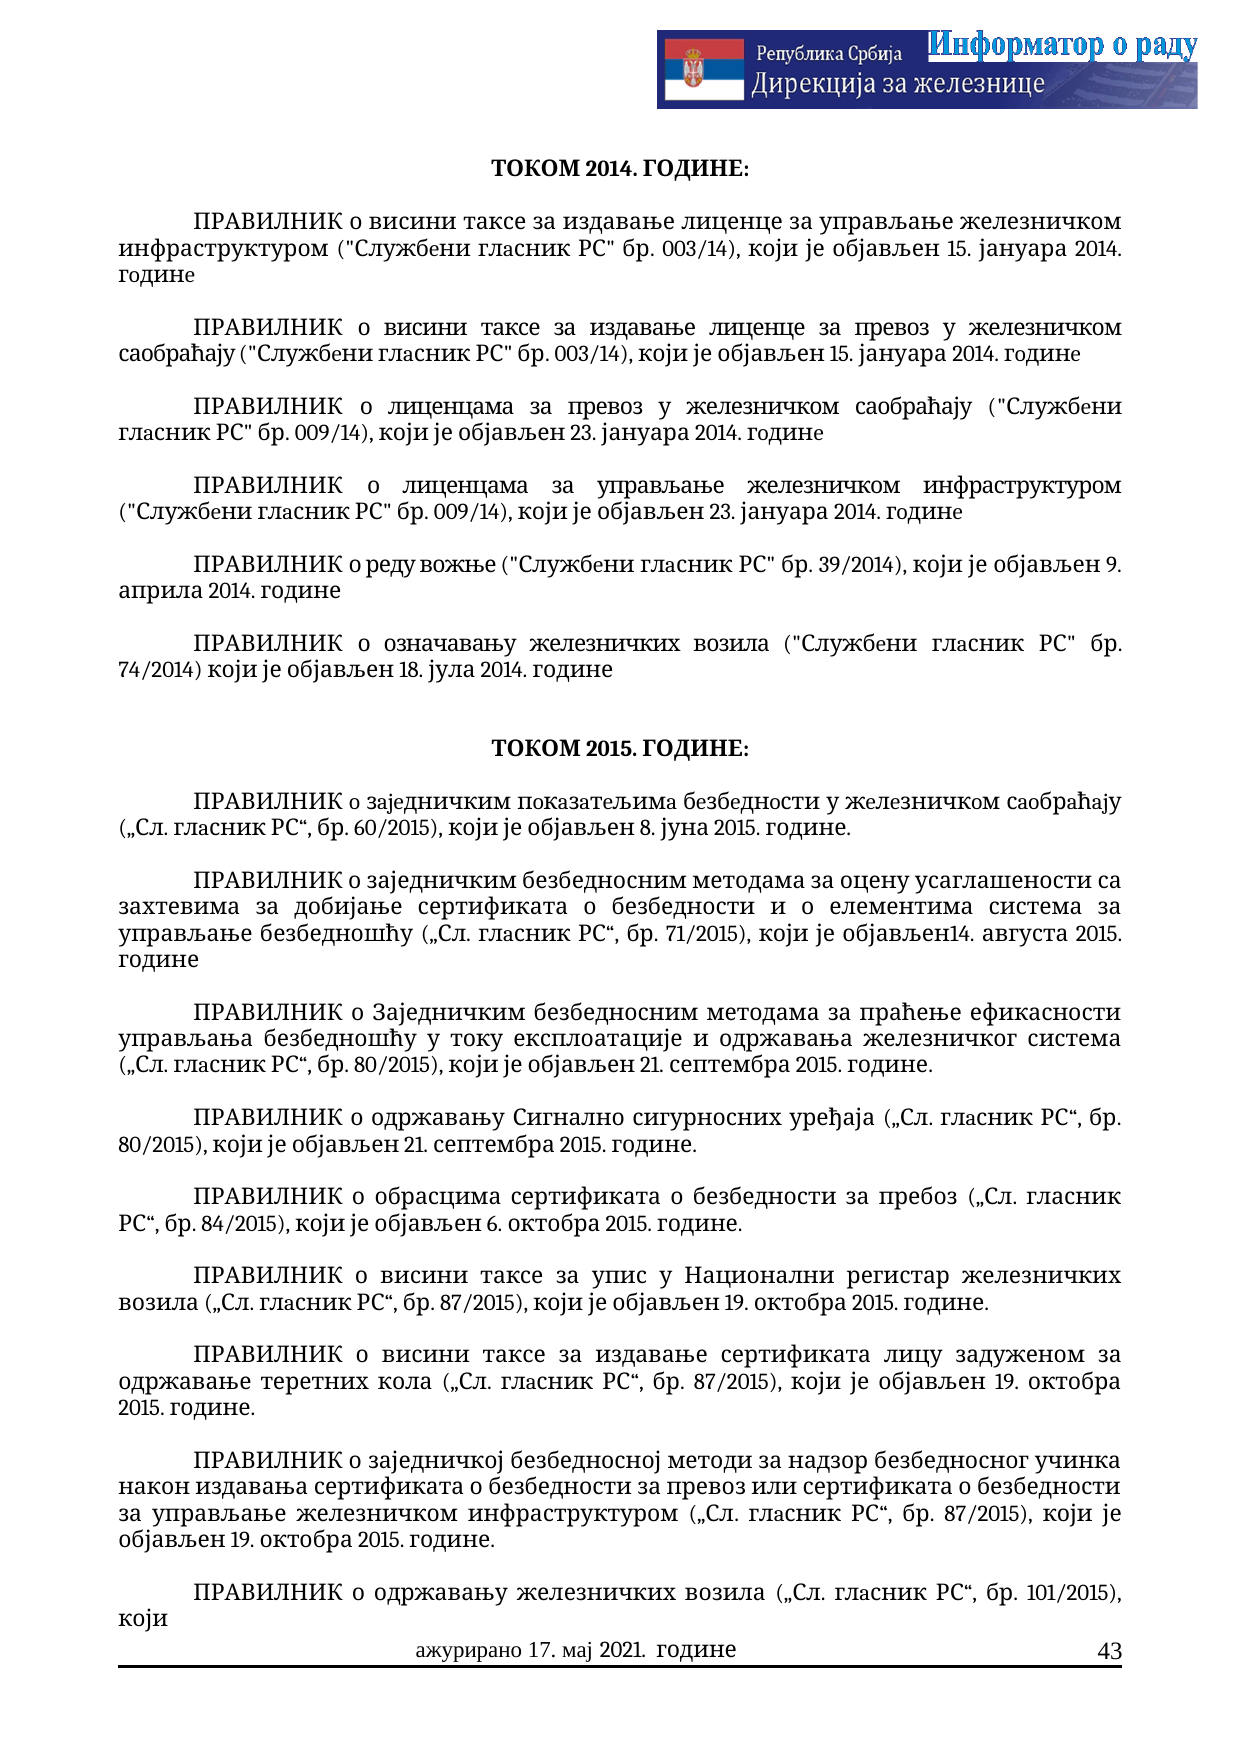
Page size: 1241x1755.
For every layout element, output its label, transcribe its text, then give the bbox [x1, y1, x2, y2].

text ТОКОМ 2014. ГОДИНЕ: [118, 156, 1122, 183]
text ПРАВИЛНИК о лиценцама за управљање железничком инфраструктуром ("Службeни глaсник РС" бр. 009/14), који је објављен 23. јануара 2014. гoдинe [118, 472, 1122, 525]
text ПРАВИЛНИК о означавању железничких возила ("Службeни глaсник РС" бр. 74/2014) који је објављен 18. јула 2014. године [118, 631, 1122, 683]
text ПРАВИЛНИК о одржавању Сигнално сигурносних уређаја („Сл. глaсник РС“, бр. 80/2015), који је објављен 21. септембра 2015. године. [118, 1105, 1122, 1158]
text ПРАВИЛНИК о висини таксе за издавање лиценце за превоз у железничком саобраћају ("Службeни глaсник РС" бр. 003/14), који је објављен 15. јануара 2014. гoдинe [118, 314, 1122, 367]
text ТОКОМ 2015. ГОДИНЕ: [118, 736, 1122, 762]
text ПРАВИЛНИК о Заједничким безбедносним методама за праћење ефикасности управљања безбедношћу у току експлоатације и одржавања железничког система („Сл. глaсник РС“, бр. 80/2015), који је објављен 21. септембра 2015. године. [118, 999, 1122, 1079]
text ПРАВИЛНИК o зajeдничким пoкaзaтeљимa бeзбeднoсти у жeлeзничкoм сaoбрaћajу („Сл. глaсник РС“, бр. 60/2015), који је објављен 8. јуна 2015. године. [118, 789, 1122, 841]
text ПРАВИЛНИК о заједничкој безбедносној методи за надзор безбедносног учинка након издавања сертификата о безбедности за превоз или сертификата о безбедности за управљање железничком инфраструктуром („Сл. глaсник РС“, бр. 87/2015), који је објављен 19. октобра 2015. године. [118, 1448, 1122, 1553]
text ПРАВИЛНИК о висини таксе за упис у Национални регистар железничких возила („Сл. глaсник РС“, бр. 87/2015), који је објављен 19. октобра 2015. године. [118, 1263, 1122, 1316]
text ПРАВИЛНИК о лиценцама за превоз у железничком саобраћају ("Службeни глaсник РС" бр. 009/14), који је објављен 23. јануара 2014. гoдинe [118, 393, 1122, 446]
text ПРАВИЛНИК о обрасцима сертификата о безбедности за пребоз („Сл. гласник РС“, бр. 84/2015), који је објављен 6. октобра 2015. године. [118, 1184, 1122, 1237]
text ПРАВИЛНИК о заједничким безбедносним методама за оцену усаглашености са захтевима за добијање сертификата о безбедности и о елементима система за управљање безбедношћу („Сл. глaсник РС“, бр. 71/2015), који је објављен14. августа 2015. године [118, 868, 1122, 973]
text ПРАВИЛНИК о висини таксе за издавање лиценце за управљање железничком инфраструктуром ("Службeни глaсник РС" бр. 003/14), који је објављен 15. јануара 2014. гoдинe [118, 209, 1122, 288]
text ПРАВИЛНИК о висини таксе за издавање сертификата лицу задуженом за одржавање теретних кола („Сл. глaсник РС“, бр. 87/2015), који је објављен 19. октобра 2015. године. [118, 1342, 1122, 1421]
text ПРАВИЛНИК о одржавању железничких возила („Сл. глaсник РС“, бр. 101/2015), који [118, 1579, 1122, 1632]
text ПРАВИЛНИК о реду вожње ("Службeни глaсник РС" бр. 39/2014), који је објављен 9. априла 2014. године [118, 552, 1122, 604]
